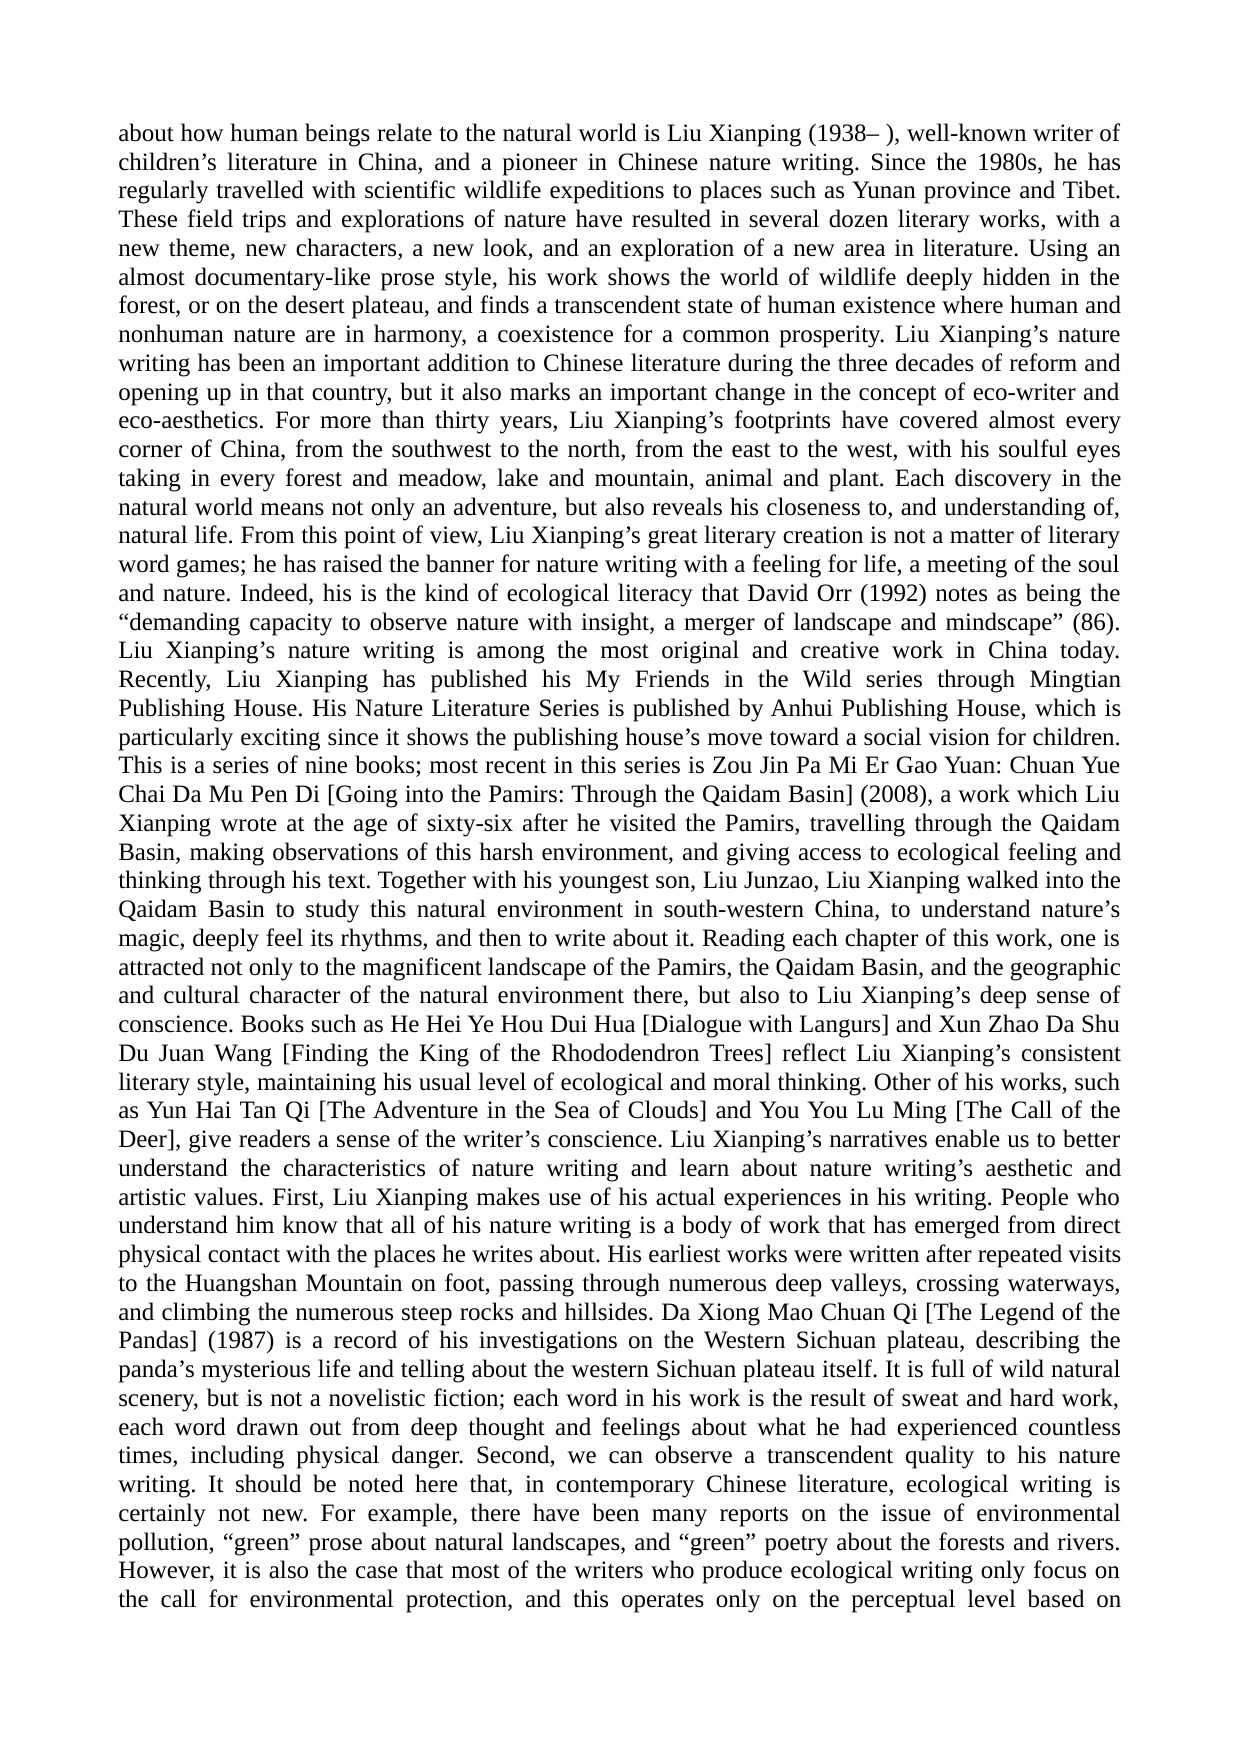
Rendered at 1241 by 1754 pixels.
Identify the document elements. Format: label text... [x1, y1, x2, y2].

text about how human beings relate to the natural world is Liu Xianping (1938– ), well-known writer of children’s literature in China, and a pioneer in Chinese nature writing. Since the 1980s, he has regularly travelled with scientific wildlife expeditions to places such as Yunan province and Tibet. These field trips and explorations of nature have resulted in several dozen literary works, with a new theme, new characters, a new look, and an exploration of a new area in literature. Using an almost documentary-like prose style, his work shows the world of wildlife deeply hidden in the forest, or on the desert plateau, and finds a transcendent state of human existence where human and nonhuman nature are in harmony, a coexistence for a common prosperity. Liu Xianping’s nature writing has been an important addition to Chinese literature during the three decades of reform and opening up in that country, but it also marks an important change in the concept of eco-writer and eco-aesthetics. For more than thirty years, Liu Xianping’s footprints have covered almost every corner of China, from the southwest to the north, from the east to the west, with his soulful eyes taking in every forest and meadow, lake and mountain, animal and plant. Each discovery in the natural world means not only an adventure, but also reveals his closeness to, and understanding of, natural life. From this point of view, Liu Xianping’s great literary creation is not a matter of literary word games; he has raised the banner for nature writing with a feeling for life, a meeting of the soul and nature. Indeed, his is the kind of ecological literacy that David Orr (1992) notes as being the “demanding capacity to observe nature with insight, a merger of landscape and mindscape” (86). Liu Xianping’s nature writing is among the most original and creative work in China today. Recently, Liu Xianping has published his My Friends in the Wild series through Mingtian Publishing House. His Nature Literature Series is published by Anhui Publishing House, which is particularly exciting since it shows the publishing house’s move toward a social vision for children. This is a series of nine books; most recent in this series is Zou Jin Pa Mi Er Gao Yuan: Chuan Yue Chai Da Mu Pen Di [Going into the Pamirs: Through the Qaidam Basin] (2008), a work which Liu Xianping wrote at the age of sixty-six after he visited the Pamirs, travelling through the Qaidam Basin, making observations of this harsh environment, and giving access to ecological feeling and thinking through his text. Together with his youngest son, Liu Junzao, Liu Xianping walked into the Qaidam Basin to study this natural environment in south-western China, to understand nature’s magic, deeply feel its rhythms, and then to write about it. Reading each chapter of this work, one is attracted not only to the magnificent landscape of the Pamirs, the Qaidam Basin, and the geographic and cultural character of the natural environment there, but also to Liu Xianping’s deep sense of conscience. Books such as He Hei Ye Hou Dui Hua [Dialogue with Langurs] and Xun Zhao Da Shu Du Juan Wang [Finding the King of the Rhododendron Trees] reflect Liu Xianping’s consistent literary style, maintaining his usual level of ecological and moral thinking. Other of his works, such as Yun Hai Tan Qi [The Adventure in the Sea of Clouds] and You You Lu Ming [The Call of the Deer], give readers a sense of the writer’s conscience. Liu Xianping’s narratives enable us to better understand the characteristics of nature writing and learn about nature writing’s aesthetic and artistic values. First, Liu Xianping makes use of his actual experiences in his writing. People who understand him know that all of his nature writing is a body of work that has emerged from direct physical contact with the places he writes about. His earliest works were written after repeated visits to the Huangshan Mountain on foot, passing through numerous deep valleys, crossing waterways, and climbing the numerous steep rocks and hillsides. Da Xiong Mao Chuan Qi [The Legend of the Pandas] (1987) is a record of his investigations on the Western Sichuan plateau, describing the panda’s mysterious life and telling about the western Sichuan plateau itself. It is full of wild natural scenery, but is not a novelistic fiction; each word in his work is the result of sweat and hard work, each word drawn out from deep thought and feelings about what he had experienced countless times, including physical danger. Second, we can observe a transcendent quality to his nature writing. It should be noted here that, in contemporary Chinese literature, ecological writing is certainly not new. For example, there have been many reports on the issue of environmental pollution, “green” prose about natural landscapes, and “green” poetry about the forests and rivers. However, it is also the case that most of the writers who produce ecological writing only focus on the call for environmental protection, and this operates only on the perceptual level based on [118, 118, 1122, 1613]
